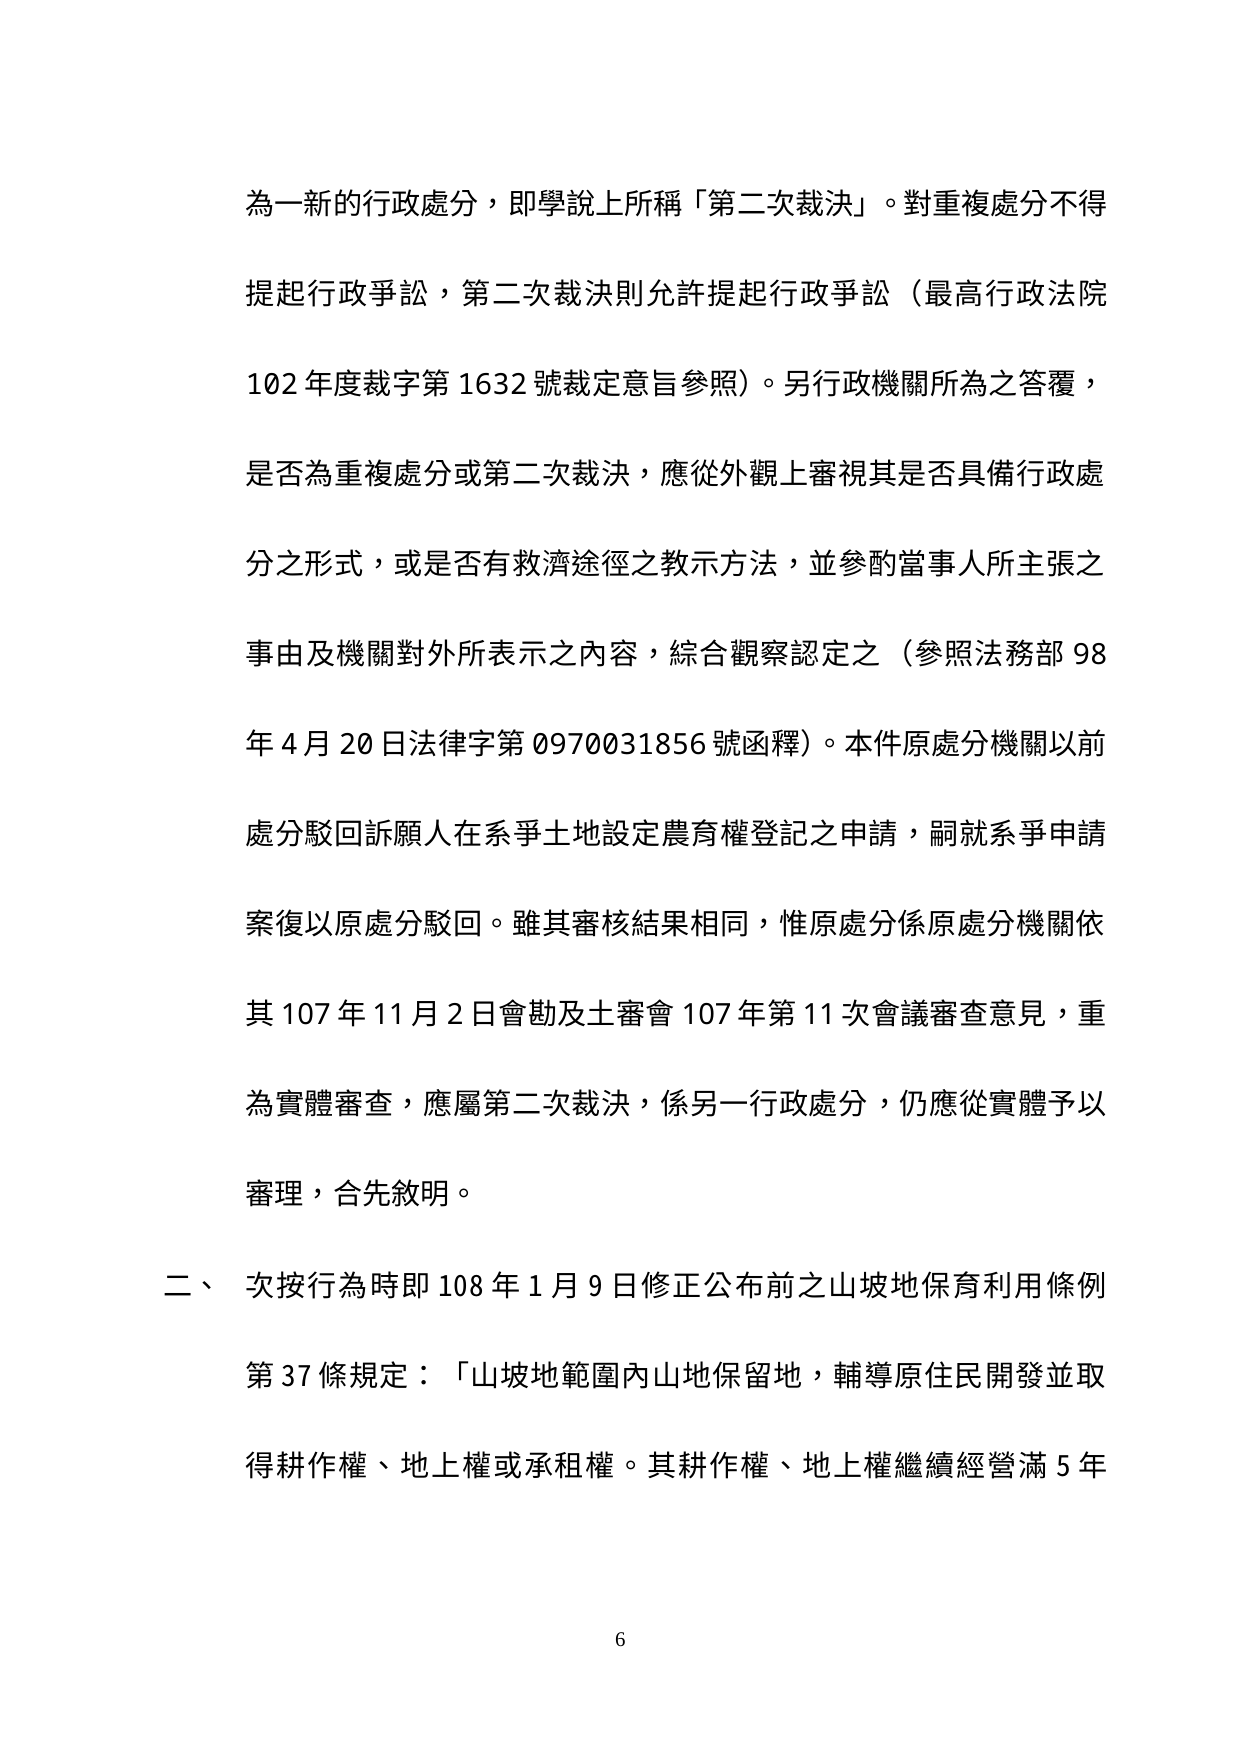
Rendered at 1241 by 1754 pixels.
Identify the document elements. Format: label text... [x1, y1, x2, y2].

table_cell 次按行為時即108年1月9日修正公布前之山坡地保育利用條例第37條規定：「山坡地範圍內山地保留地，輔導原住民開發並取得耕作權、地上權或承租權。其耕作權、地上權繼續經營滿5年者，無償取得土地所有權，除政府指定之特定用途外，如有移轉，以原住民為限；其開發管理辦法，由行政院定之。」依此條文授權訂定之行為時原住民保留地開發管理辦法第1條規定：「本辦法依山坡地保育利用條例第37條規定訂定之。」第2條第3項規定：「本辦法之執行機關為鄉（鎮、市、區）公所。」第3條規定：「本辦法所稱原住民保留地，指為保障原住民生計，推行原住民行政所保留之原有山地保留地及經依規定劃編，增編供原住民使用之保留地。」第6條第1項第2款規定：「原住民保留地所在之鄉（鎮、市、區）公所應設原住民保留地土地權利審查委員會，掌理下列事項：……二、原住民保留地土地分配、收回、所有權移轉、無償使用或機關學校使用申請案件之審查事項。」第9條規定：「原住民保留地合於下列情形之一者，原住民得會同中央主管機關向當地登記機關申請設定地上權登記：一、本辦法施行前已由該原住民租用造林，並已完成造林之土地。二、該原住民具有造林能力，由政府配與依區域計畫法編定為林業用地或依都市計畫法劃定為保護區並供造林使用之土地。」第15條第1項規定：「原住民取得原住民保留地之耕作權、地上權、承租權或無償使用權，除繼承或贈與於得為繼承之原住民、原受配戶內之原住民或3親等內之原住民外，不得轉讓或出租。」 [234, 1246, 1118, 1501]
table_cell [150, 165, 234, 1246]
table_cell 為一新的行政處分，即學說上所稱「第二次裁決」。對重複處分不得提起行政爭訟，第二次裁決則允許提起行政爭訟（最高行政法院102年度裁字第1632號裁定意旨參照）。另行政機關所為之答覆，是否為重複處分或第二次裁決，應從外觀上審視其是否具備行政處分之形式，或是否有救濟途徑之教示方法，並參酌當事人所主張之事由及機關對外所表示之內容，綜合觀察認定之（參照法務部98年4月20日法律字第0970031856號函釋）。本件原處分機關以前處分駁回訴願人在系爭土地設定農育權登記之申請，嗣就系爭申請案復以原處分駁回。雖其審核結果相同，惟原處分係原處分機關依其107年11月2日會勘及土審會107年第11次會議審查意見，重為實體審查，應屬第二次裁決，係另一行政處分，仍應從實體予以審理，合先敘明。 [234, 165, 1118, 1246]
table_cell 二、 [150, 1246, 234, 1501]
